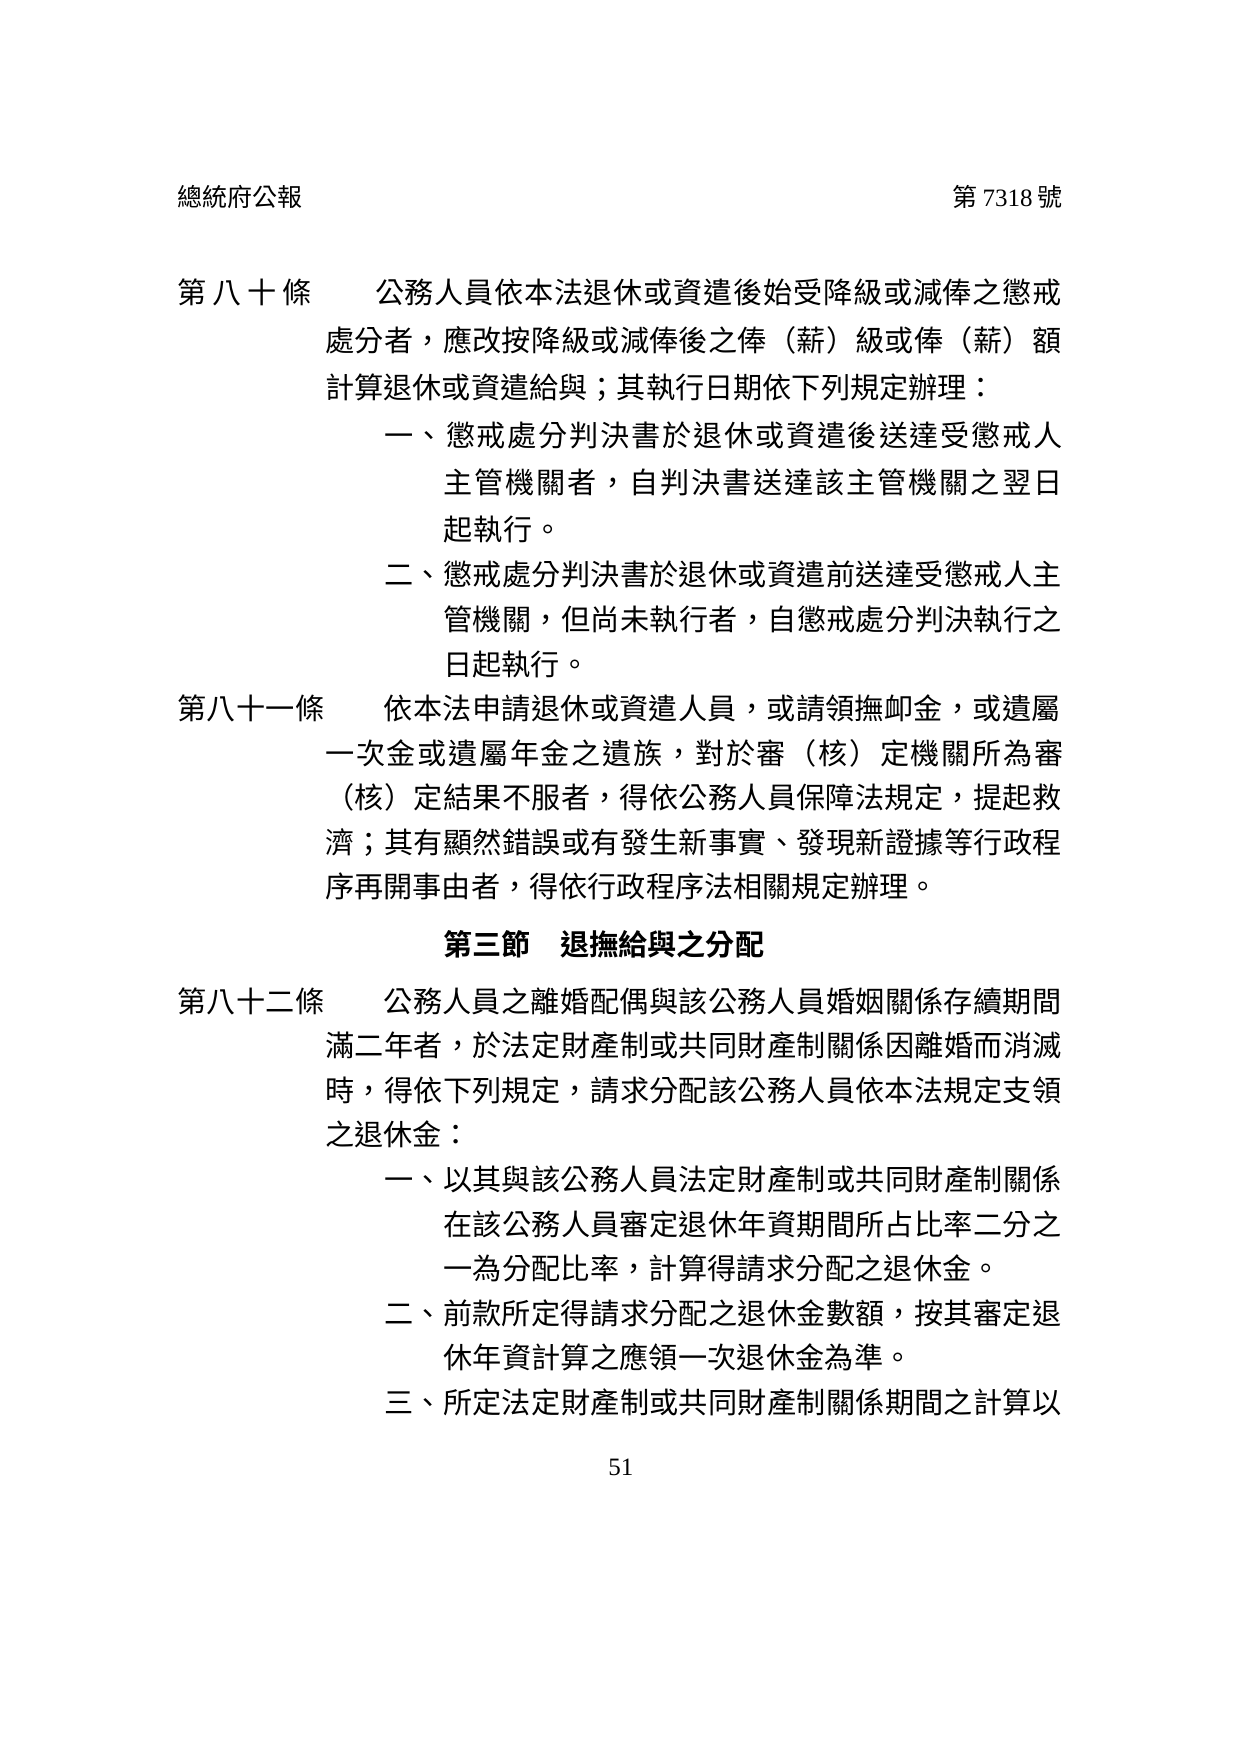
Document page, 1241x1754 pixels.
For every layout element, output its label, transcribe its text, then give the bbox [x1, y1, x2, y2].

text 第八十一條 依本法申請退休或資遣人員，或請領撫卹金，或遺屬一次金或遺屬年金之遺族，對於審（核）定機關所為審（核）定結果不服者，得依公務人員保障法規定，提起救濟；其有顯然錯誤或有發生新事實、發現新證據等行政程序再開事由者，得依行政程序法相關規定辦理。 [177, 684, 1064, 907]
text 第八十條 公務人員依本法退休或資遣後始受降級或減俸之懲戒處分者，應改按降級或減俸後之俸（薪）級或俸（薪）額計算退休或資遣給與；其執行日期依下列規定辦理： [177, 266, 1064, 408]
text 三、所定法定財產制或共同財產制關係期間之計算以 [384, 1378, 1064, 1422]
text 一、懲戒處分判決書於退休或資遣後送達受懲戒人主管機關者，自判決書送達該主管機關之翌日起執行。 [384, 408, 1064, 550]
text 二、懲戒處分判決書於退休或資遣前送達受懲戒人主管機關，但尚未執行者，自懲戒處分判決執行之日起執行。 [384, 550, 1064, 684]
text 第三節 退撫給與之分配 [384, 919, 1064, 964]
text 二、前款所定得請求分配之退休金數額，按其審定退休年資計算之應領一次退休金為準。 [384, 1288, 1064, 1378]
text 第八十二條 公務人員之離婚配偶與該公務人員婚姻關係存續期間滿二年者，於法定財產制或共同財產制關係因離婚而消滅時，得依下列規定，請求分配該公務人員依本法規定支領之退休金： [177, 976, 1064, 1155]
text 一、以其與該公務人員法定財產制或共同財產制關係在該公務人員審定退休年資期間所占比率二分之一為分配比率，計算得請求分配之退休金。 [384, 1155, 1064, 1288]
